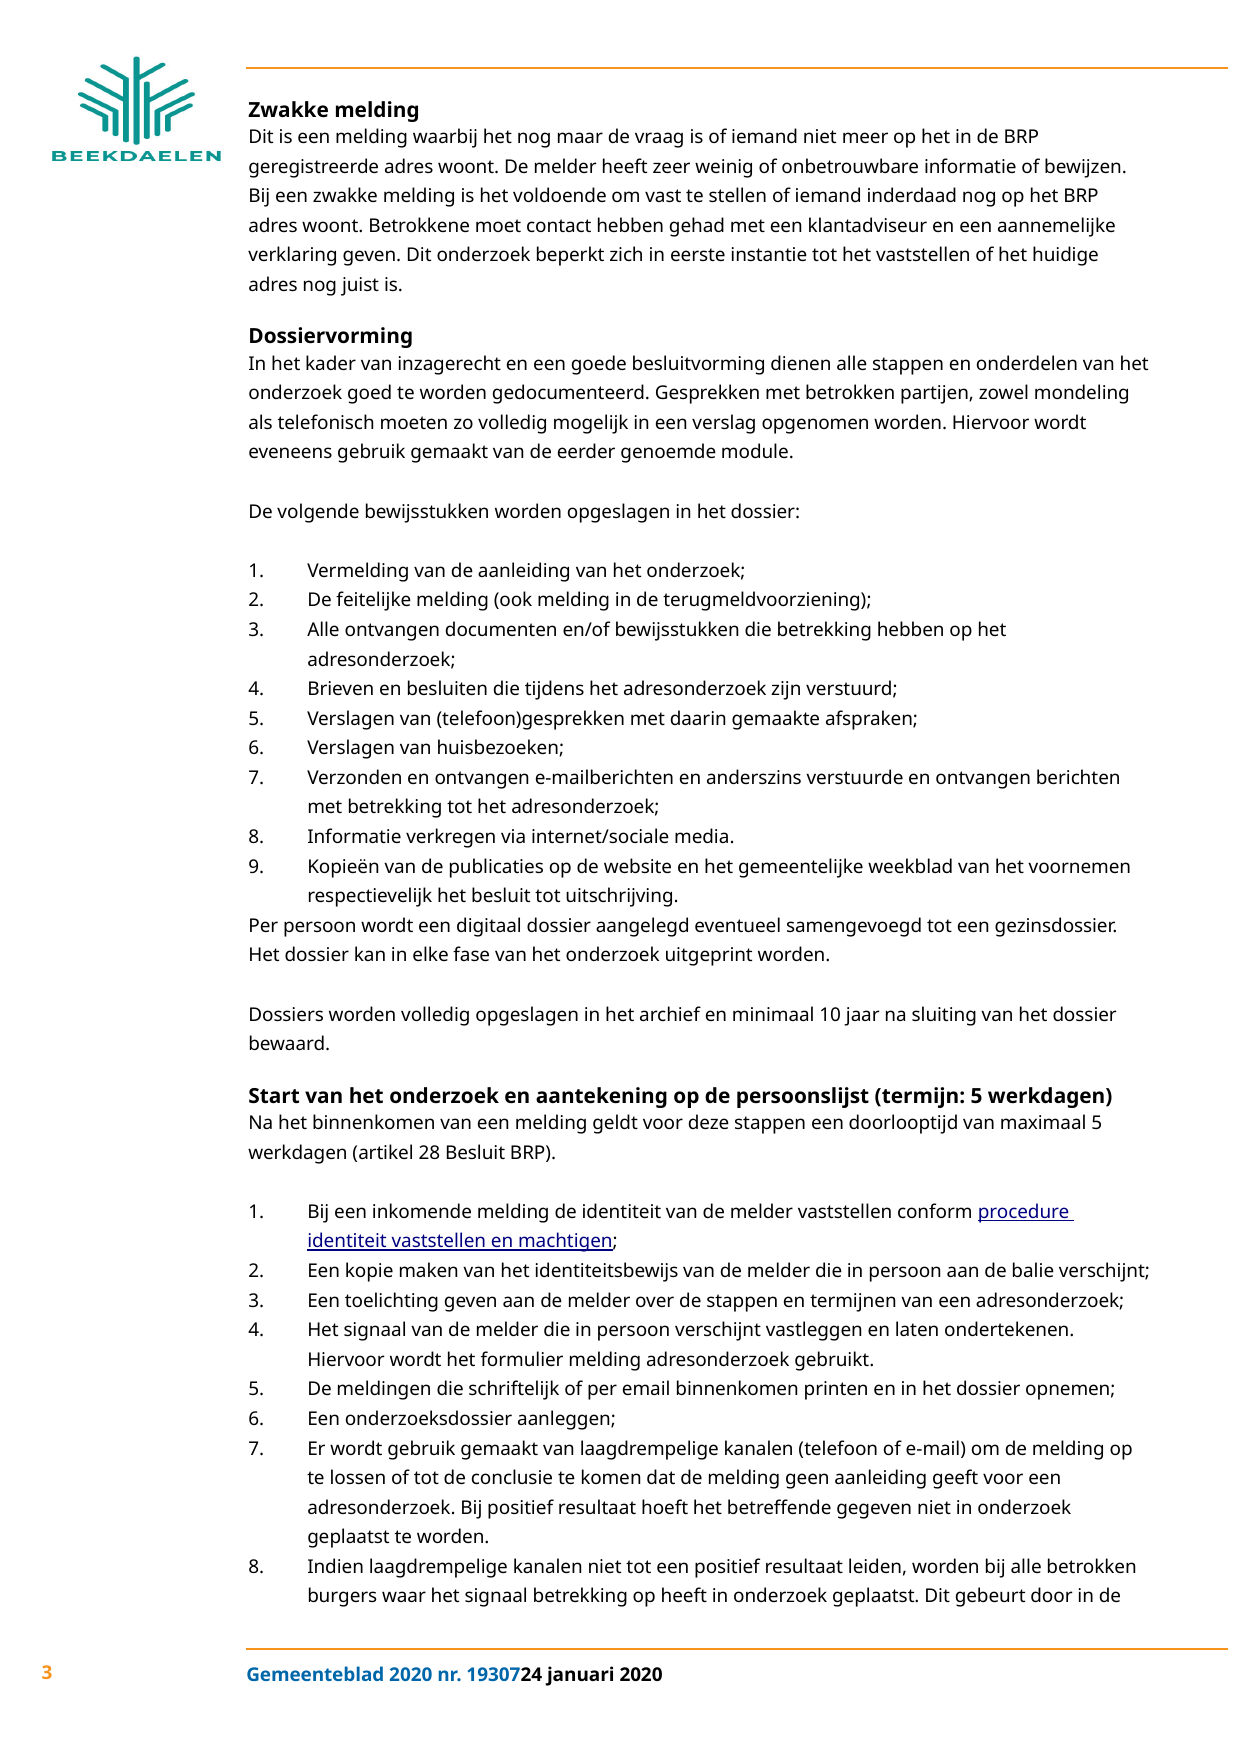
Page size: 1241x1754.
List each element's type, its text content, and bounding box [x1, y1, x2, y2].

list De meldingen die schriftelijk of per email binnenkomen printen en in het dossier opnemen; [248, 1376, 1152, 1401]
list Verslagen van (telefoon)gesprekken met daarin gemaakte afspraken; [248, 705, 1152, 731]
text Dossiervorming [248, 322, 1152, 350]
list Een kopie maken van het identiteitsbewijs van de melder die in persoon aan de balie verschijnt; [248, 1257, 1152, 1283]
list Er wordt gebruik gemaakt van laagdrempelige kanalen (telefoon of e-mail) om de melding op te lossen of tot de conclusie te komen dat de melding geen aanleiding geeft voor een adresonderzoek. Bij positief resultaat hoeft het betreffende gegeven niet in onderzoek geplaatst te worden. [248, 1435, 1152, 1549]
list Informatie verkregen via internet/sociale media. [248, 823, 1152, 849]
text In het kader van inzagerecht en een goede besluitvorming dienen alle stappen en onderdelen van het onderzoek goed te worden gedocumenteerd. Gesprekken met betrokken partijen, zowel mondeling als telefonisch moeten zo volledig mogelijk in een verslag opgenomen worden. Hiervoor wordt eveneens gebruik gemaakt van de eerder genoemde module. [248, 350, 1152, 464]
list Verzonden en ontvangen e-mailberichten en anderszins verstuurde en ontvangen berichten met betrekking tot het adresonderzoek; [248, 764, 1152, 819]
list Bij een inkomende melding de identiteit van de melder vaststellen conform procedure identiteit vaststellen en machtigen; [248, 1198, 1152, 1253]
list Verslagen van huisbezoeken; [248, 734, 1152, 760]
picture [41, 47, 231, 172]
text Per persoon wordt een digitaal dossier aangelegd eventueel samengevoegd tot een gezinsdossier. Het dossier kan in elke fase van het onderzoek uitgeprint worden. [248, 912, 1152, 967]
text Dossiers worden volledig opgeslagen in het archief en minimaal 10 jaar na sluiting van het dossier bewaard. [248, 1001, 1152, 1056]
text Bij een zwakke melding is het voldoende om vast te stellen of iemand inderdaad nog op het BRP adres woont. Betrokkene moet contact hebben gehad met een klantadviseur en een aannemelijke verklaring geven. Dit onderzoek beperkt zich in eerste instantie tot het vaststellen of het huidige adres nog juist is. [248, 182, 1152, 297]
list De feitelijke melding (ook melding in de terugmeldvoorziening); [248, 587, 1152, 612]
list Kopieën van de publicaties op de website en het gemeentelijke weekblad van het voornemen respectievelijk het besluit tot uitschrijving. [248, 853, 1152, 908]
list Vermelding van de aanleiding van het onderzoek; [248, 557, 1152, 583]
text Dit is een melding waarbij het nog maar de vraag is of iemand niet meer op het in de BRP geregistreerde adres woont. De melder heeft zeer weinig of onbetrouwbare informatie of bewijzen. [248, 123, 1152, 178]
list Een toelichting geven aan de melder over de stappen en termijnen van een adresonderzoek; [248, 1287, 1152, 1312]
list Indien laagdrempelige kanalen niet tot een positief resultaat leiden, worden bij alle betrokken burgers waar het signaal betrekking op heeft in onderzoek geplaatst. Dit gebeurt door in de [248, 1553, 1152, 1608]
text Na het binnenkomen van een melding geldt voor deze stappen een doorlooptijd van maximaal 5 werkdagen (artikel 28 Besluit BRP). [248, 1109, 1152, 1164]
list Een onderzoeksdossier aanleggen; [248, 1405, 1152, 1431]
list Het signaal van de melder die in persoon verschijnt vastleggen en laten ondertekenen. Hiervoor wordt het formulier melding adresonderzoek gebruikt. [248, 1316, 1152, 1372]
list Brieven en besluiten die tijdens het adresonderzoek zijn verstuurd; [248, 675, 1152, 701]
text Start van het onderzoek en aantekening op de persoonslijst (termijn: 5 werkdagen) [248, 1081, 1152, 1109]
list Alle ontvangen documenten en/of bewijsstukken die betrekking hebben op het adresonderzoek; [248, 616, 1152, 672]
text De volgende bewijsstukken worden opgeslagen in het dossier: [248, 498, 1152, 524]
text Zwakke melding [248, 95, 1152, 123]
